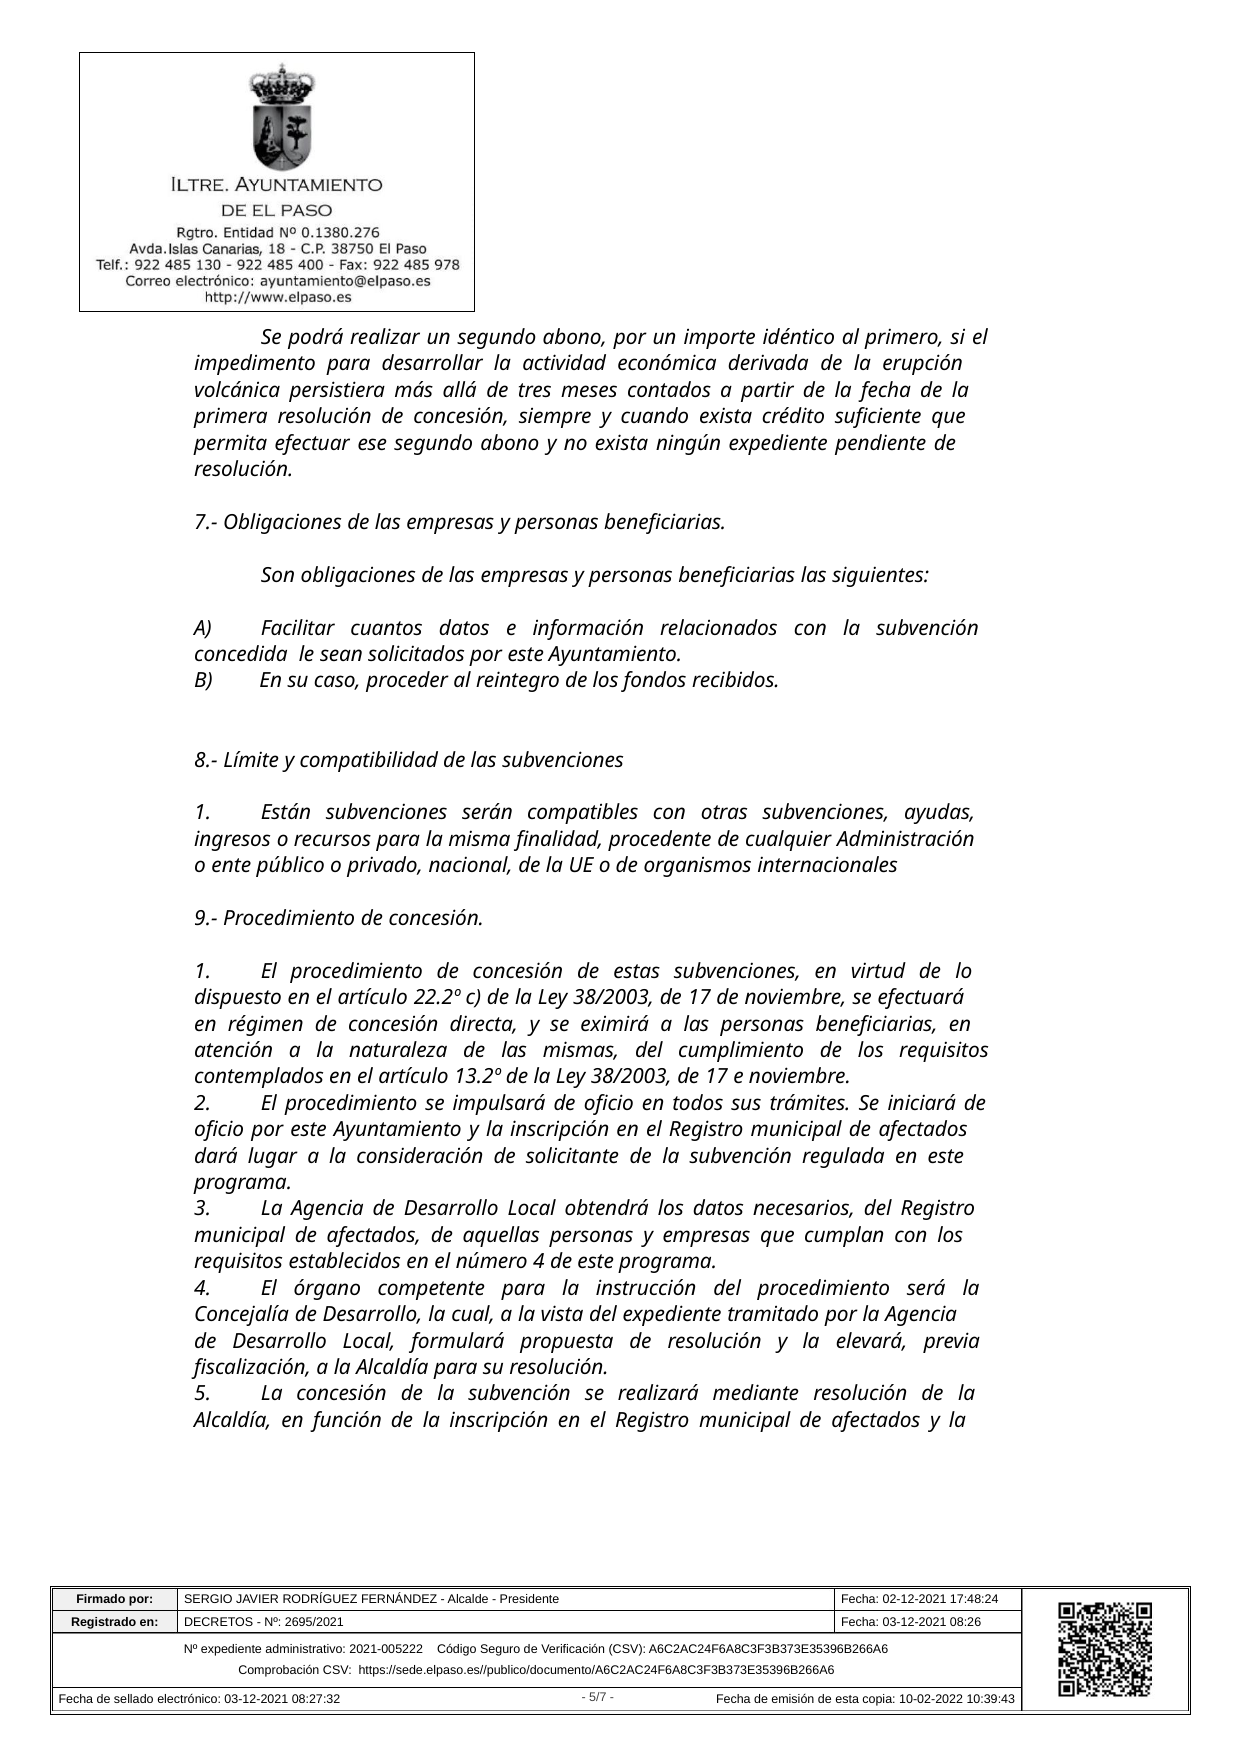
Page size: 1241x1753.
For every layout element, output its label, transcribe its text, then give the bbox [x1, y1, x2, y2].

text 2 [194, 1091, 206, 1115]
text B) En su caso, proceder al reintegro de los fondos recibidos. [194, 668, 857, 693]
text 3 [194, 1196, 206, 1221]
text ingresos o recursos para la misma finalidad, procedente de cualquier Administración [194, 826, 1071, 851]
text Fecha: 02-12-2021 17:48:24 [841, 1593, 1022, 1607]
text 8 [194, 747, 206, 772]
text fiscalización, a la Alcaldía para su resolución. [194, 1355, 1072, 1379]
picture [80, 53, 474, 311]
text Nº expediente administrativo: 2021-005222 Código Seguro de Verificación (CSV): A6C2AC24F6A8C3F3B373E35396B266A6 [184, 1642, 915, 1656]
text Firmado por: [76, 1593, 172, 1607]
text en régimen de concesión directa, y se eximirá a las personas beneficiarias, en [194, 1011, 1072, 1036]
picture [51, 1587, 1190, 1714]
text resolución. [194, 457, 1072, 481]
text contemplados en el artículo 13.2º de la Ley 38/2003, de 17 e noviembre. [194, 1064, 1072, 1089]
text .- Límite y compatibilidad de las subvenciones [206, 747, 1071, 772]
text volcánica persistiera más allá de tres meses contados a partir de la fecha de la [194, 377, 1072, 402]
text . [206, 959, 236, 983]
text .- Obligaciones de las empresas y personas beneficiarias. [206, 509, 803, 534]
text dispuesto en el artículo 22.2º c) de la Ley 38/2003, de 17 de noviembre, se efectuará [194, 985, 1072, 1010]
text Facilitar cuantos datos e información relacionados con la subvención [261, 615, 1071, 640]
text Fecha de sellado electrónico: 03-12-2021 08:27:32 [58, 1692, 365, 1706]
text Están subvenciones serán compatibles con otras subvenciones, ayudas, [261, 800, 1071, 825]
text 5 [194, 1381, 206, 1406]
text Fecha de emisión de esta copia: 10-02-2022 10:39:43 [716, 1692, 1040, 1706]
text Alcaldía, en función de la inscripción en el Registro municipal de afectados y la [194, 1407, 1071, 1432]
text El órgano competente para la instrucción del procedimiento será la [261, 1275, 1071, 1300]
text 1 [194, 959, 206, 983]
text programa. [194, 1170, 1071, 1194]
text A) [194, 615, 261, 640]
text Fecha: 03-12-2021 08:26 [841, 1615, 1022, 1629]
text 1 [194, 800, 206, 825]
text La Agencia de Desarrollo Local obtendrá los datos necesarios, del Registro [261, 1196, 1071, 1221]
text municipal de afectados, de aquellas personas y empresas que cumplan con los [194, 1222, 1071, 1247]
text SERGIO JAVIER RODRÍGUEZ FERNÁNDEZ - Alcalde - Presidente [184, 1593, 586, 1607]
text . [206, 800, 236, 825]
text DECRETOS - Nº: 2695/2021 [184, 1615, 586, 1629]
text Son obligaciones de las empresas y personas beneficiarias las siguientes: [261, 562, 1012, 587]
text .- Procedimiento de concesión. [206, 906, 545, 930]
text Se podrá realizar un segundo abono, por un importe idéntico al primero, si el [261, 325, 1072, 349]
text 7 [194, 509, 206, 534]
text . [206, 1196, 236, 1221]
text El procedimiento de concesión de estas subvenciones, en virtud de lo [261, 959, 1072, 983]
text . [206, 1381, 236, 1406]
text Concejalía de Desarrollo, la cual, a la vista del expediente tramitado por la Agencia [194, 1302, 1072, 1326]
text de Desarrollo Local, formulará propuesta de resolución y la elevará, previa [194, 1328, 1072, 1353]
text requisitos establecidos en el número 4 de este programa. [194, 1249, 1071, 1274]
text La concesión de la subvención se realizará mediante resolución de la [261, 1381, 1071, 1406]
text El procedimiento se impulsará de oficio en todos sus trámites. Se iniciará de [261, 1091, 1071, 1115]
text . [206, 1091, 236, 1115]
text Comprobación CSV: https://sede.elpaso.es//publico/documento/A6C2AC24F6A8C3F3B373E35396B266A6 [238, 1663, 915, 1677]
text dará lugar a la consideración de solicitante de la subvención regulada en este [194, 1143, 1071, 1168]
text atención a la naturaleza de las mismas, del cumplimiento de los requisitos [194, 1038, 1072, 1062]
text - 5/7 - [581, 1691, 633, 1705]
text o ente público o privado, nacional, de la UE o de organismos internacionales [194, 853, 1071, 877]
text . [206, 1275, 236, 1300]
text 4 [194, 1275, 206, 1300]
text Registrado en: [71, 1615, 177, 1629]
text permita efectuar ese segundo abono y no exista ningún expediente pendiente de [194, 430, 1072, 455]
text concedida le sean solicitados por este Ayuntamiento. [194, 642, 857, 666]
text impedimento para desarrollar la actividad económica derivada de la erupción [194, 351, 1072, 376]
text oficio por este Ayuntamiento y la inscripción en el Registro municipal de afectados [194, 1117, 1071, 1142]
text primera resolución de concesión, siempre y cuando exista crédito suficiente que [194, 404, 1072, 428]
text 9 [194, 906, 206, 930]
